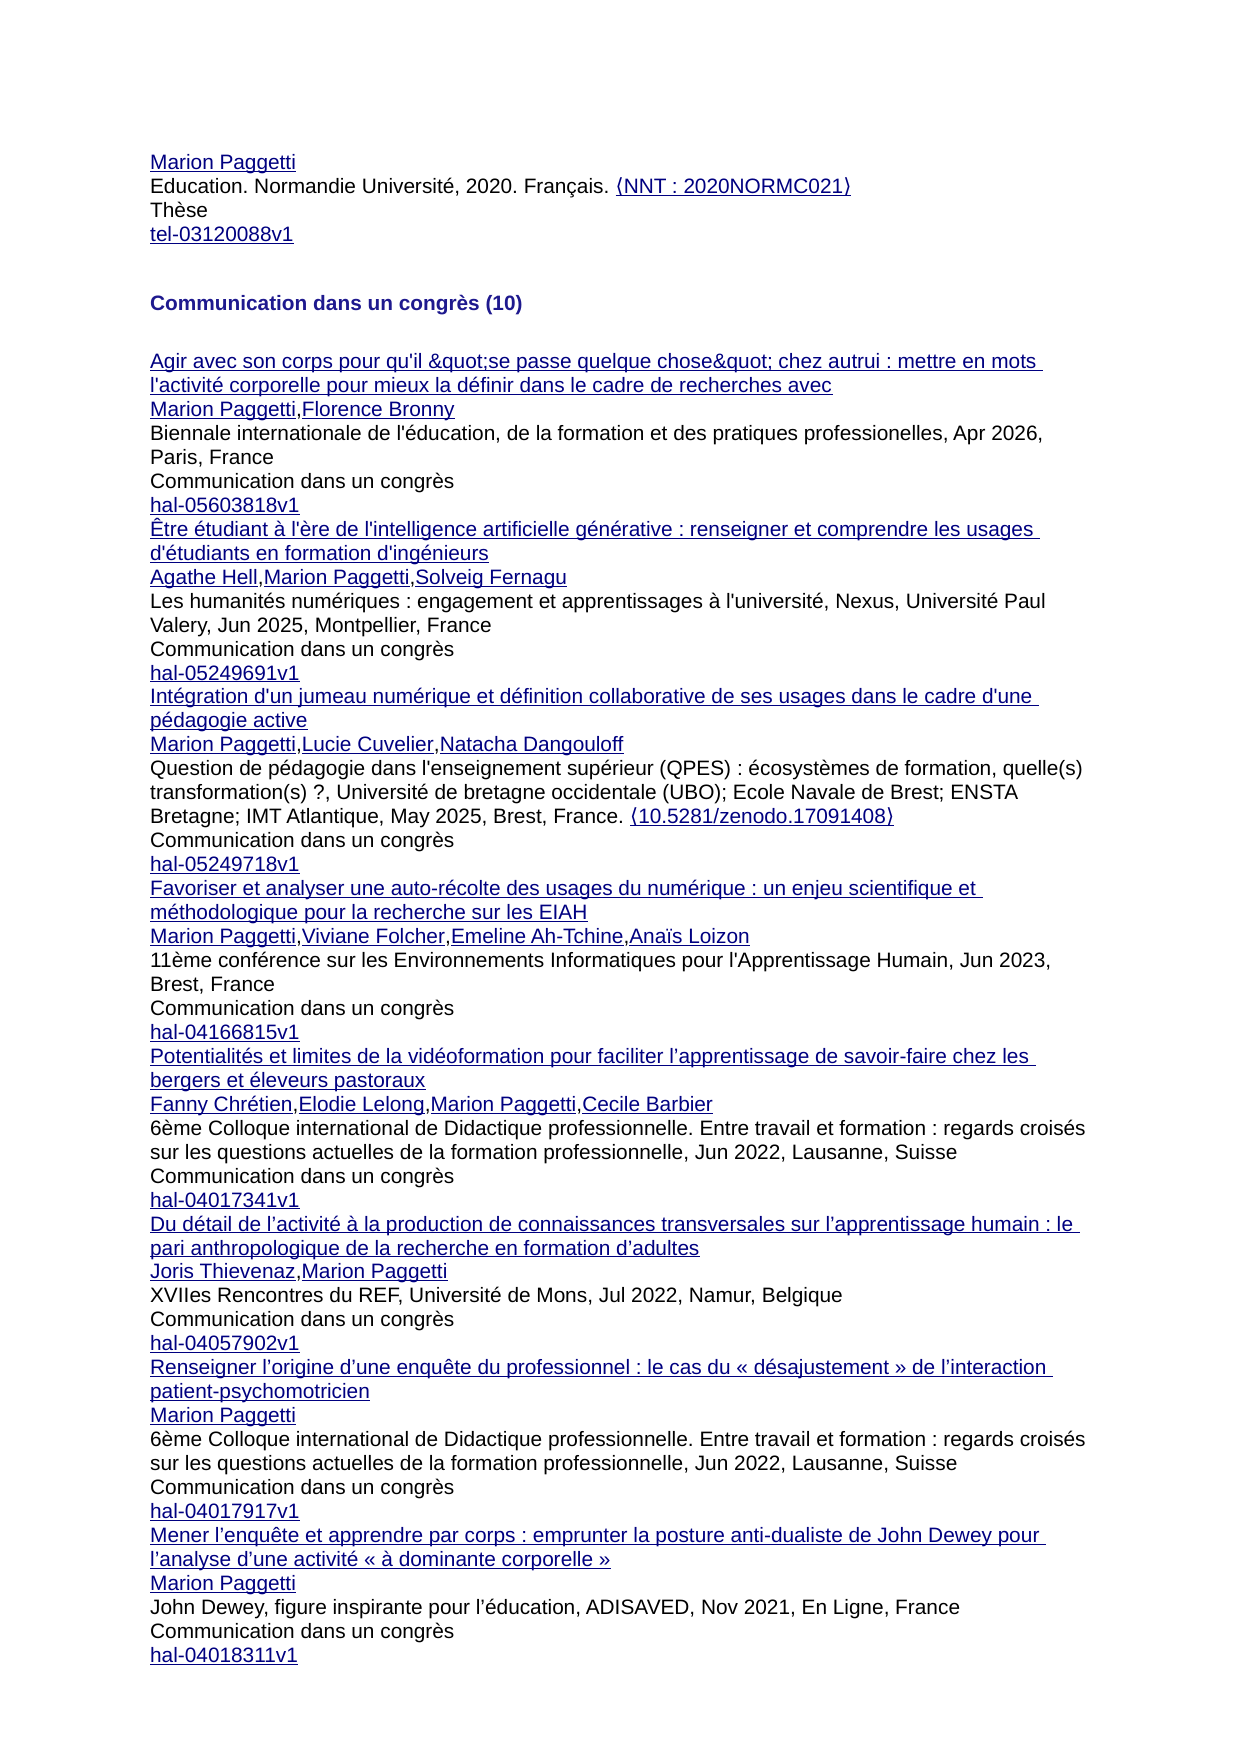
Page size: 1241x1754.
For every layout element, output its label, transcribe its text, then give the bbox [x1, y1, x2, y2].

table_header Marion Paggetti Education. Normandie Université, 2020. Français. ⟨NNT : 2020NORMC021⟩ Thèse tel-03120088v1 [150, 150, 1090, 246]
table_cell Renseigner l’origine d’une enquête du professionnel : le cas du « désajustement » de l’interaction patient-psychomotricien Marion Paggetti 6ème Colloque international de Didactique professionnelle. Entre travail et formation : regards croisés sur les questions actuelles de la formation professionnelle, Jun 2022, Lausanne, Suisse Communication dans un congrès hal-04017917v1 [150, 1355, 1090, 1523]
table_cell Être étudiant à l'ère de l'intelligence artificielle générative : renseigner et comprendre les usages d'étudiants en formation d'ingénieurs Agathe Hell,Marion Paggetti,Solveig Fernagu Les humanités numériques : engagement et apprentissages à l'université, Nexus, Université Paul Valery, Jun 2025, Montpellier, France Communication dans un congrès hal-05249691v1 [150, 517, 1090, 684]
table_cell Mener l’enquête et apprendre par corps : emprunter la posture anti-dualiste de John Dewey pour l’analyse d’une activité « à dominante corporelle » Marion Paggetti John Dewey, figure inspirante pour l’éducation, ADISAVED, Nov 2021, En Ligne, France Communication dans un congrès hal-04018311v1 [150, 1523, 1090, 1667]
table_cell Intégration d'un jumeau numérique et définition collaborative de ses usages dans le cadre d'une pédagogie active Marion Paggetti,Lucie Cuvelier,Natacha Dangouloff Question de pédagogie dans l'enseignement supérieur (QPES) : écosystèmes de formation, quelle(s) transformation(s) ?, Université de bretagne occidentale (UBO); Ecole Navale de Brest; ENSTA Bretagne; IMT Atlantique, May 2025, Brest, France. ⟨10.5281/zenodo.17091408⟩ Communication dans un congrès hal-05249718v1 [150, 684, 1090, 876]
subtitle Communication dans un congrès (10) [150, 291, 1090, 314]
table_cell Favoriser et analyser une auto-récolte des usages du numérique : un enjeu scientifique et méthodologique pour la recherche sur les EIAH Marion Paggetti,Viviane Folcher,Emeline Ah-Tchine,Anaïs Loizon 11ème conférence sur les Environnements Informatiques pour l'Apprentissage Humain, Jun 2023, Brest, France Communication dans un congrès hal-04166815v1 [150, 876, 1090, 1044]
table_cell Du détail de l’activité à la production de connaissances transversales sur l’apprentissage humain : le pari anthropologique de la recherche en formation d’adultes Joris Thievenaz,Marion Paggetti XVIIes Rencontres du REF, Université de Mons, Jul 2022, Namur, Belgique Communication dans un congrès hal-04057902v1 [150, 1211, 1090, 1355]
table_header Agir avec son corps pour qu'il &quot;se passe quelque chose&quot; chez autrui : mettre en mots l'activité corporelle pour mieux la définir dans le cadre de recherches avec Marion Paggetti,Florence Bronny Biennale internationale de l'éducation, de la formation et des pratiques professionelles, Apr 2026, Paris, France Communication dans un congrès hal-05603818v1 [150, 349, 1090, 517]
table_cell Potentialités et limites de la vidéoformation pour faciliter l’apprentissage de savoir-faire chez les bergers et éleveurs pastoraux Fanny Chrétien,Elodie Lelong,Marion Paggetti,Cecile Barbier 6ème Colloque international de Didactique professionnelle. Entre travail et formation : regards croisés sur les questions actuelles de la formation professionnelle, Jun 2022, Lausanne, Suisse Communication dans un congrès hal-04017341v1 [150, 1044, 1090, 1211]
